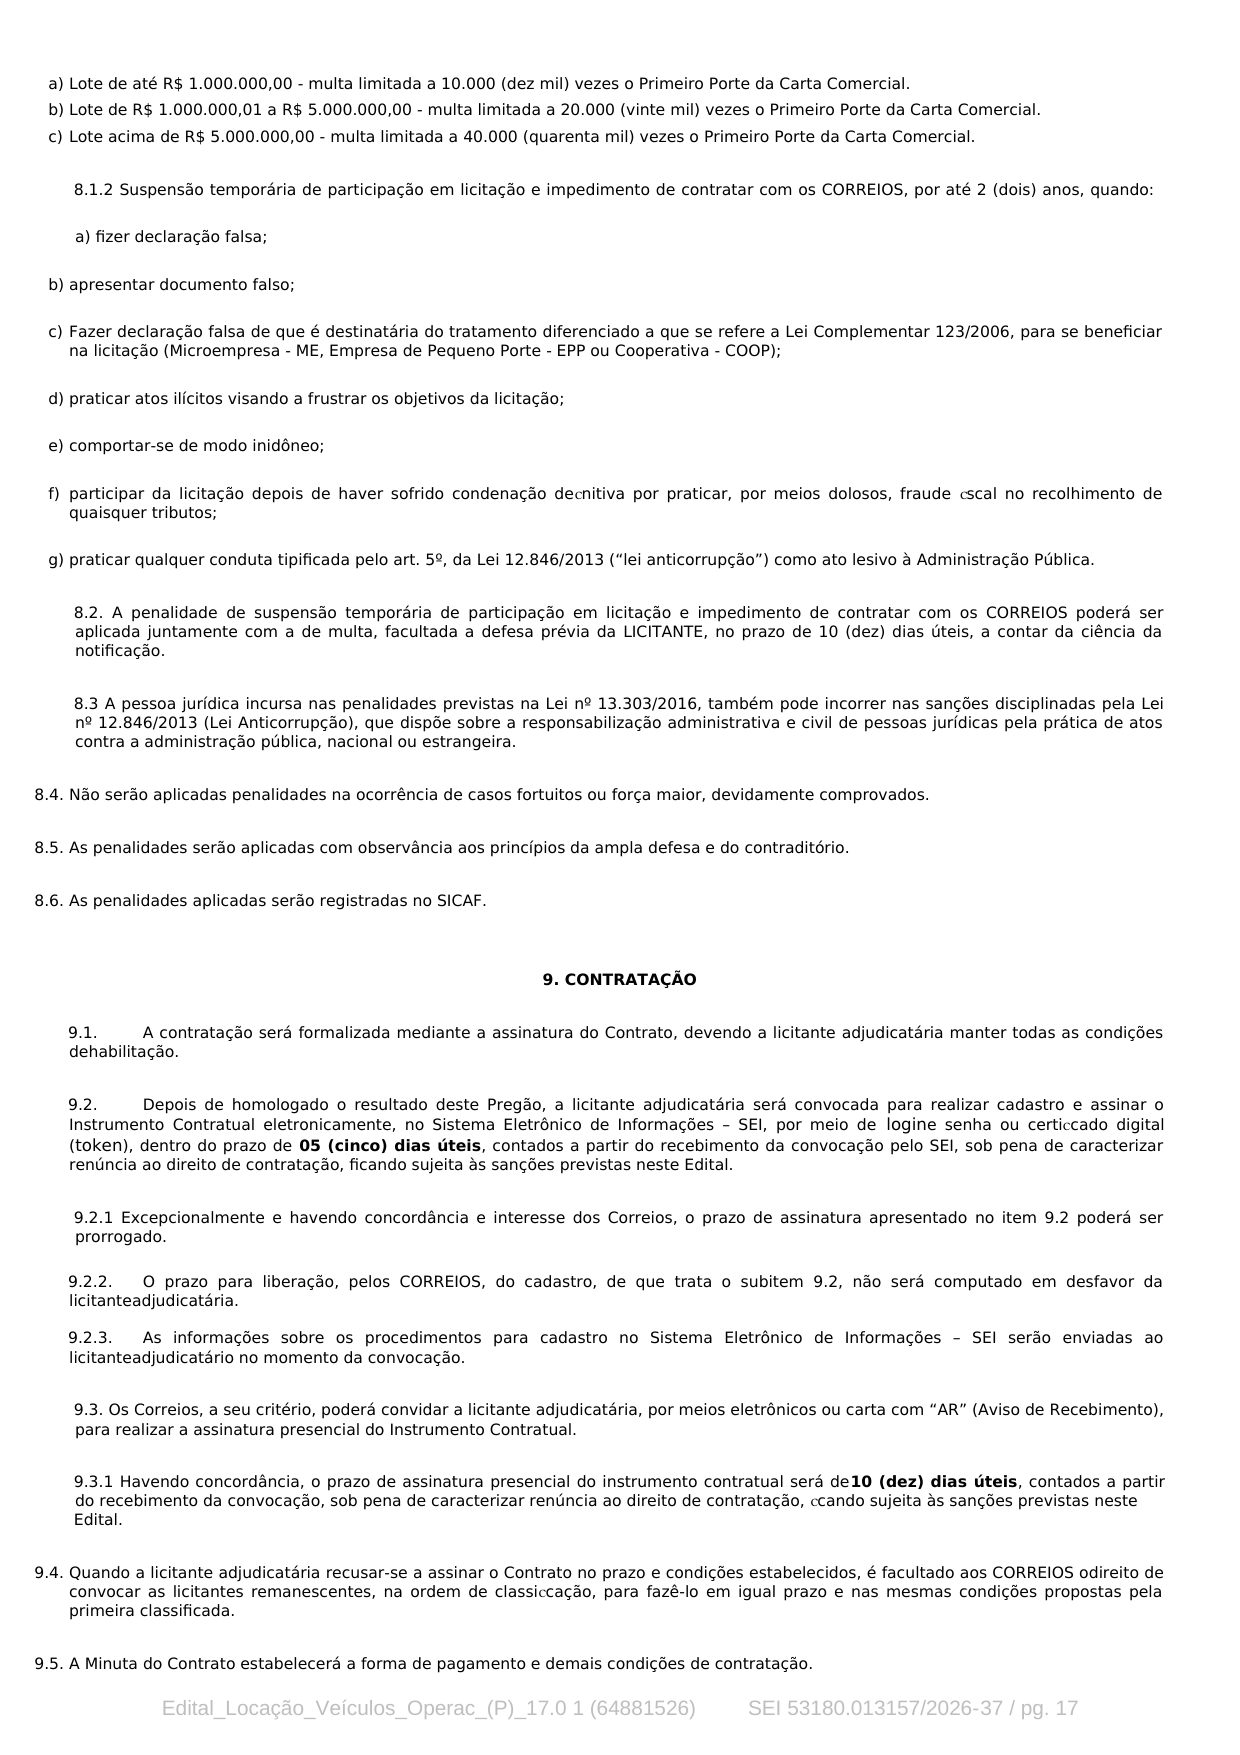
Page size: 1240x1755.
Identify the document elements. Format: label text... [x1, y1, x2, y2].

list Não serão aplicadas penalidades na ocorrência de casos fortuitos ou força maior, devidamente comprovados. [34, 786, 1165, 804]
text 9.3.1 Havendo concordância, o prazo de assinatura presencial do instrumento contratual será de10 (dez) dias úteis, contados a partir do recebimento da convocação, sob pena de caracterizar renúncia ao direito de contratação, cando sujeita às sanções previstas neste [74, 1473, 1165, 1511]
list apresentar documento falso; [48, 276, 1165, 294]
text 8.3 A pessoa jurídica incursa nas penalidades previstas na Lei nº 13.303/2016, também pode incorrer nas sanções disciplinadas pela Lei nº 12.846/2013 (Lei Anticorrupção), que dispõe sobre a responsabilização administrativa e civil de pessoas jurídicas pela prática de atos contra a administração pública, nacional ou estrangeira. [74, 695, 1165, 751]
list praticar qualquer conduta tipificada pelo art. 5º, da Lei 12.846/2013 (“lei anticorrupção”) como ato lesivo à Administração Pública. [48, 551, 1165, 569]
text Edital. [74, 1511, 1165, 1529]
list O prazo para liberação, pelos CORREIOS, do cadastro, de que trata o subitem 9.2, não será computado em desfavor da licitanteadjudicatária. [68, 1273, 1165, 1310]
list praticar atos ilícitos visando a frustrar os objetivos da licitação; [48, 390, 1165, 408]
list comportar-se de modo inidôneo; [48, 437, 1165, 455]
list participar da licitação depois de haver sofrido condenação denitiva por praticar, por meios dolosos, fraude scal no recolhimento de quaisquer tributos; [48, 485, 1165, 522]
list As penalidades serão aplicadas com observância aos princípios da ampla defesa e do contraditório. [34, 839, 1165, 857]
text 9.2.1 Excepcionalmente e havendo concordância e interesse dos Correios, o prazo de assinatura apresentado no item 9.2 poderá ser prorrogado. [74, 1209, 1165, 1246]
list As informações sobre os procedimentos para cadastro no Sistema Eletrônico de Informações – SEI serão enviadas ao licitanteadjudicatário no momento da convocação. [68, 1329, 1165, 1367]
list Depois de homologado o resultado deste Pregão, a licitante adjudicatária será convocada para realizar cadastro e assinar o Instrumento Contratual eletronicamente, no Sistema Eletrônico de Informações – SEI, por meio de logine senha ou certicado digital (token), dentro do prazo de 05 (cinco) dias úteis, contados a partir do recebimento da convocação pelo SEI, sob pena de caracterizar renúncia ao direito de contratação, ficando sujeita às sanções previstas neste Edital. [68, 1096, 1165, 1174]
text 8.1.2 Suspensão temporária de participação em licitação e impedimento de contratar com os CORREIOS, por até 2 (dois) anos, quando: a) fizer declaração falsa; [74, 181, 1156, 246]
text 9.3. Os Correios, a seu critério, poderá convidar a licitante adjudicatária, por meios eletrônicos ou carta com “AR” (Aviso de Recebimento), para realizar a assinatura presencial do Instrumento Contratual. [74, 1401, 1165, 1439]
list Lote de R$ 1.000.000,01 a R$ 5.000.000,00 - multa limitada a 20.000 (vinte mil) vezes o Primeiro Porte da Carta Comercial. [48, 101, 1165, 119]
text 9. CONTRATAÇÃO [69, 971, 1170, 989]
list Lote de até R$ 1.000.000,00 - multa limitada a 10.000 (dez mil) vezes o Primeiro Porte da Carta Comercial. [48, 75, 1165, 93]
text 8.2. A penalidade de suspensão temporária de participação em licitação e impedimento de contratar com os CORREIOS poderá ser aplicada juntamente com a de multa, facultada a defesa prévia da LICITANTE, no prazo de 10 (dez) dias úteis, a contar da ciência da notificação. [74, 604, 1165, 661]
list A Minuta do Contrato estabelecerá a forma de pagamento e demais condições de contratação. [34, 1655, 1165, 1673]
list As penalidades aplicadas serão registradas no SICAF. [34, 892, 1165, 910]
list Fazer declaração falsa de que é destinatária do tratamento diferenciado a que se refere a Lei Complementar 123/2006, para se beneficiar na licitação (Microempresa - ME, Empresa de Pequeno Porte - EPP ou Cooperativa - COOP); [48, 323, 1165, 360]
list Lote acima de R$ 5.000.000,00 - multa limitada a 40.000 (quarenta mil) vezes o Primeiro Porte da Carta Comercial. [48, 128, 1165, 146]
list A contratação será formalizada mediante a assinatura do Contrato, devendo a licitante adjudicatária manter todas as condições dehabilitação. [68, 1024, 1165, 1062]
list Quando a licitante adjudicatária recusar-se a assinar o Contrato no prazo e condições estabelecidos, é facultado aos CORREIOS odireito de convocar as licitantes remanescentes, na ordem de classicação, para fazê-lo em igual prazo e nas mesmas condições propostas pela primeira classificada. [34, 1564, 1165, 1621]
